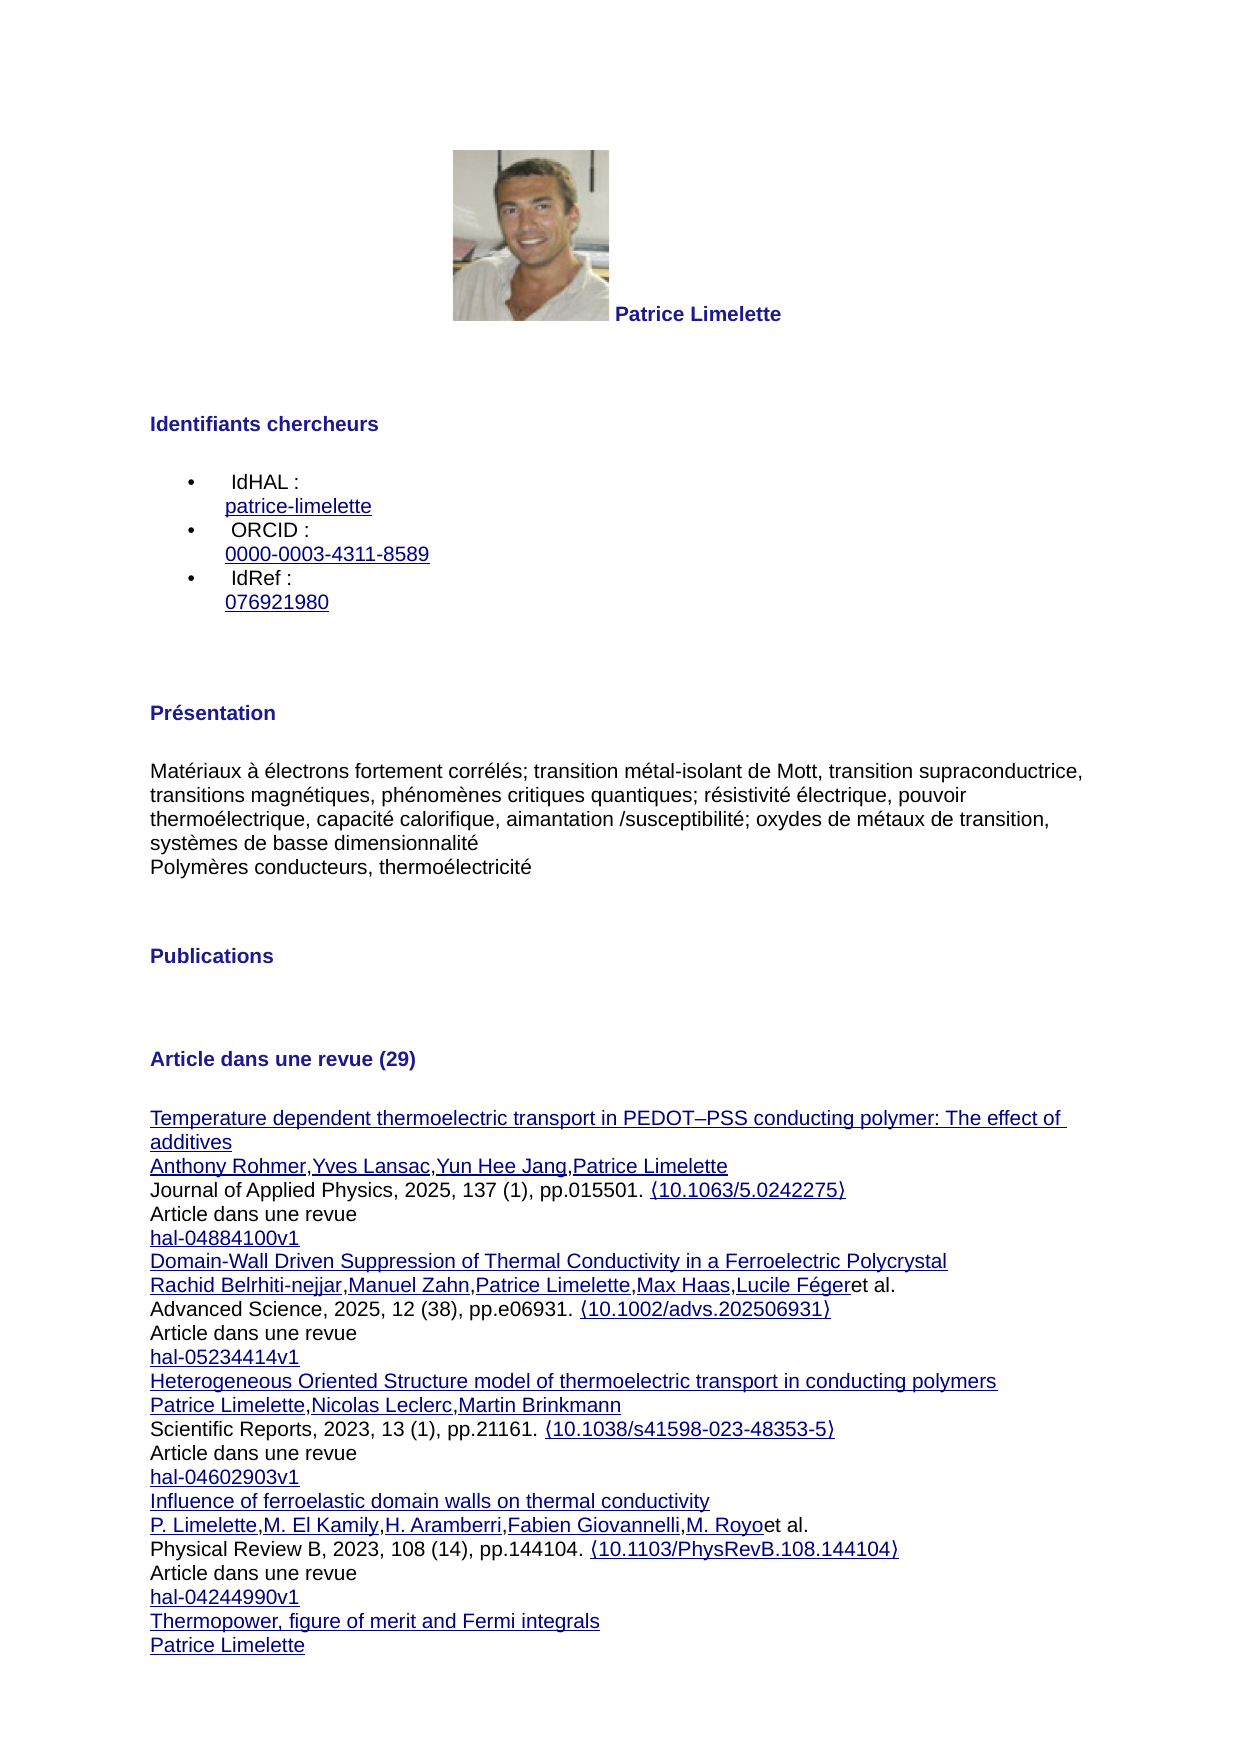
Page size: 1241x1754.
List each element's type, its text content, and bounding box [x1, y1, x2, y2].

subtitle Publications [150, 944, 1090, 968]
subtitle Identifiants chercheurs [150, 412, 1090, 436]
list 076921980 [187, 590, 1090, 614]
list patrice-limelette [187, 494, 1090, 518]
list 0000-0003-4311-8589 [187, 542, 1090, 566]
table_cell Thermopower, figure of merit and Fermi integrals Patrice Limelette [150, 1609, 1090, 1657]
table_cell Heterogeneous Oriented Structure model of thermoelectric transport in conducting polymers Patrice Limelette,Nicolas Leclerc,Martin Brinkmann Scientific Reports, 2023, 13 (1), pp.21161. ⟨10.1038/s41598-023-48353-5⟩ Article dans une revue hal-04602903v1 [150, 1369, 1090, 1489]
subtitle Patrice Limelette [150, 150, 1090, 325]
picture [452, 150, 610, 321]
subtitle Présentation [150, 700, 1090, 724]
table_cell Influence of ferroelastic domain walls on thermal conductivity P. Limelette,M. El Kamily,H. Aramberri,Fabien Giovannelli,M. Royoet al. Physical Review B, 2023, 108 (14), pp.144104. ⟨10.1103/PhysRevB.108.144104⟩ Article dans une revue hal-04244990v1 [150, 1489, 1090, 1609]
text Matériaux à électrons fortement corrélés; transition métal-isolant de Mott, transition supraconductrice, transitions magnétiques, phénomènes critiques quantiques; résistivité électrique, pouvoir thermoélectrique, capacité calorifique, aimantation /susceptibilité; oxydes de métaux de transition, systèmes de basse dimensionnalité [150, 759, 1090, 854]
table_cell Domain‐Wall Driven Suppression of Thermal Conductivity in a Ferroelectric Polycrystal Rachid Belrhiti‐nejjar,Manuel Zahn,Patrice Limelette,Max Haas,Lucile Fégeret al. Advanced Science, 2025, 12 (38), pp.e06931. ⟨10.1002/advs.202506931⟩ Article dans une revue hal-05234414v1 [150, 1249, 1090, 1369]
table_header Temperature dependent thermoelectric transport in PEDOT–PSS conducting polymer: The effect of additives Anthony Rohmer,Yves Lansac,Yun Hee Jang,Patrice Limelette Journal of Applied Physics, 2025, 137 (1), pp.015501. ⟨10.1063/5.0242275⟩ Article dans une revue hal-04884100v1 [150, 1106, 1090, 1249]
list IdRef : [187, 566, 1090, 590]
list IdHAL : [187, 470, 1090, 494]
subtitle Article dans une revue (29) [150, 1047, 1090, 1071]
text Polymères conducteurs, thermoélectricité [150, 854, 1090, 878]
list ORCID : [187, 518, 1090, 542]
